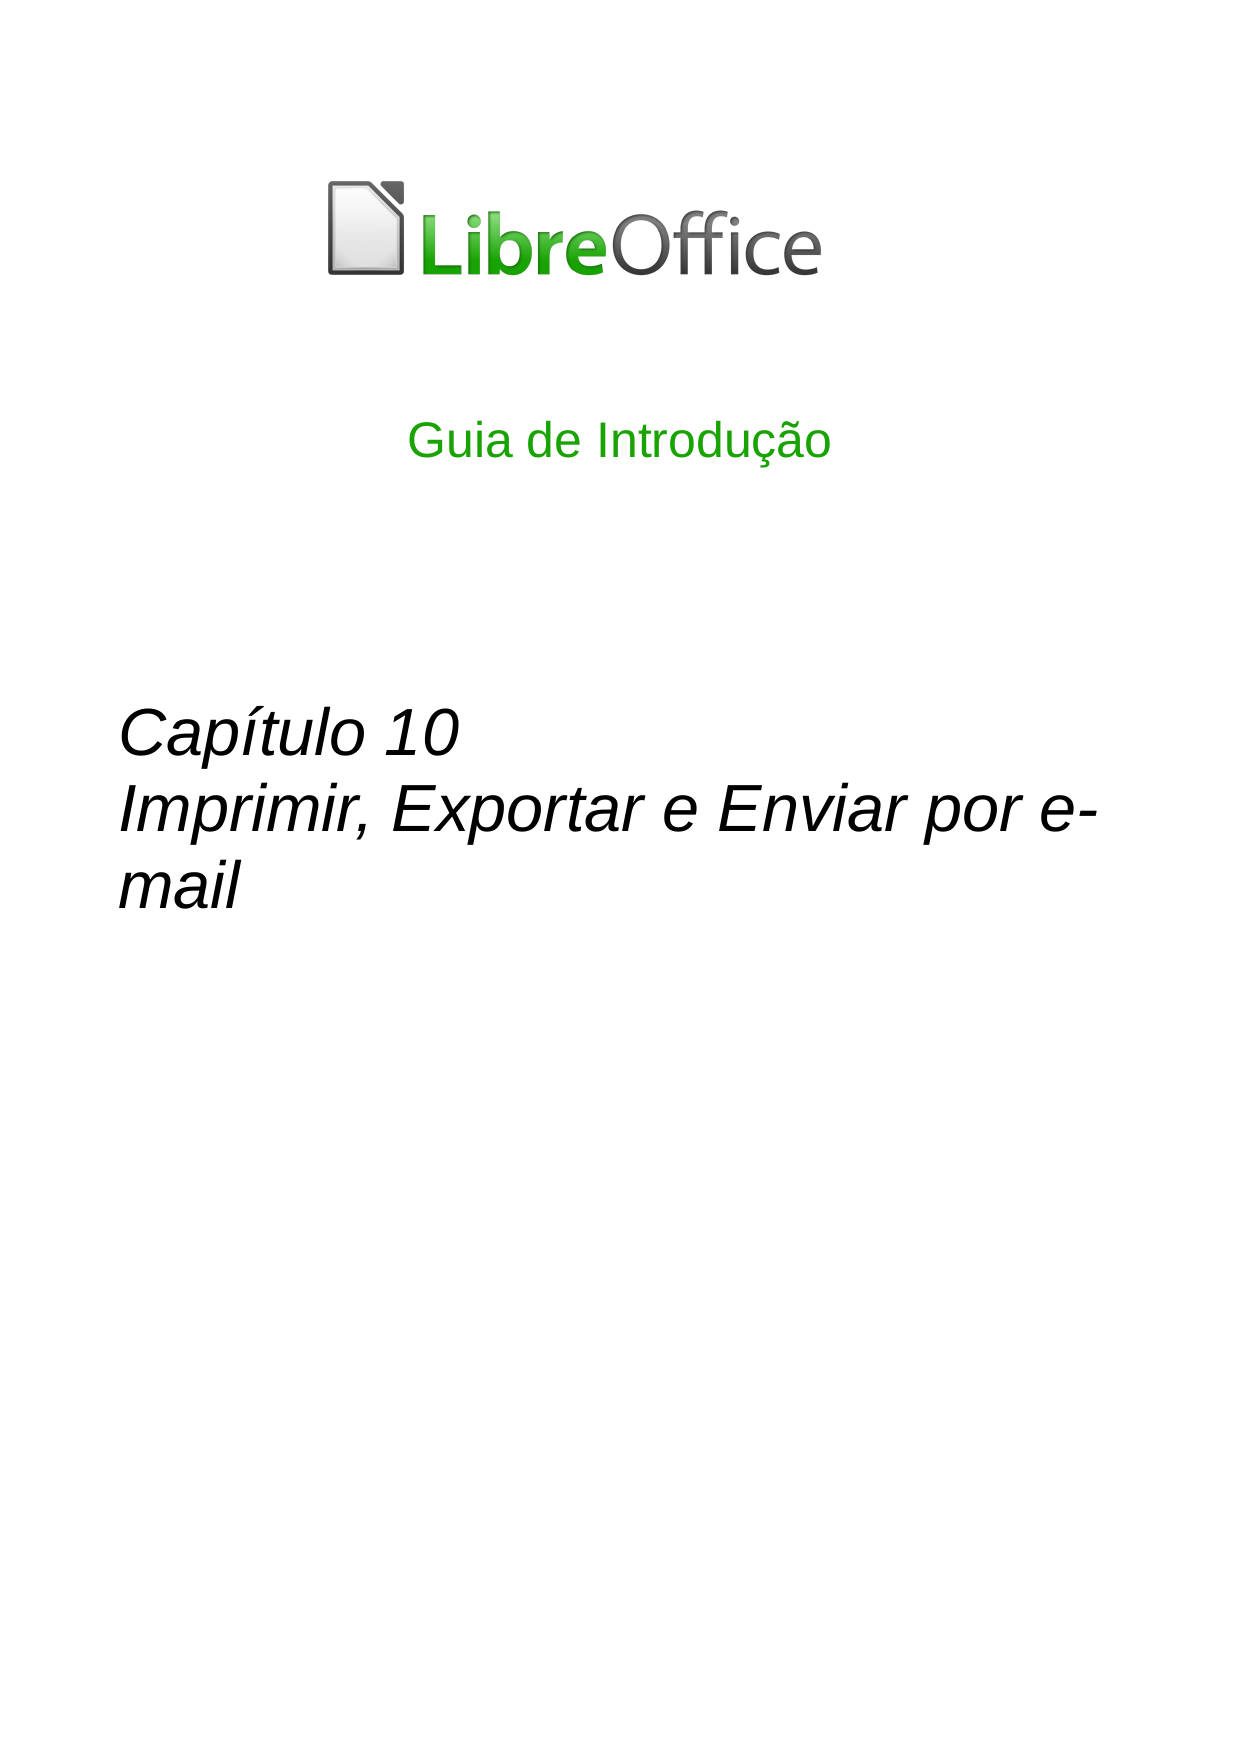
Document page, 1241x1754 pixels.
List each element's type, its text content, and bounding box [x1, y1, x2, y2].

text Guia de Introdução [118, 410, 1122, 468]
title Capítulo 10 Imprimir, Exportar e Enviar por e-mail [118, 693, 1122, 923]
picture [323, 177, 823, 282]
